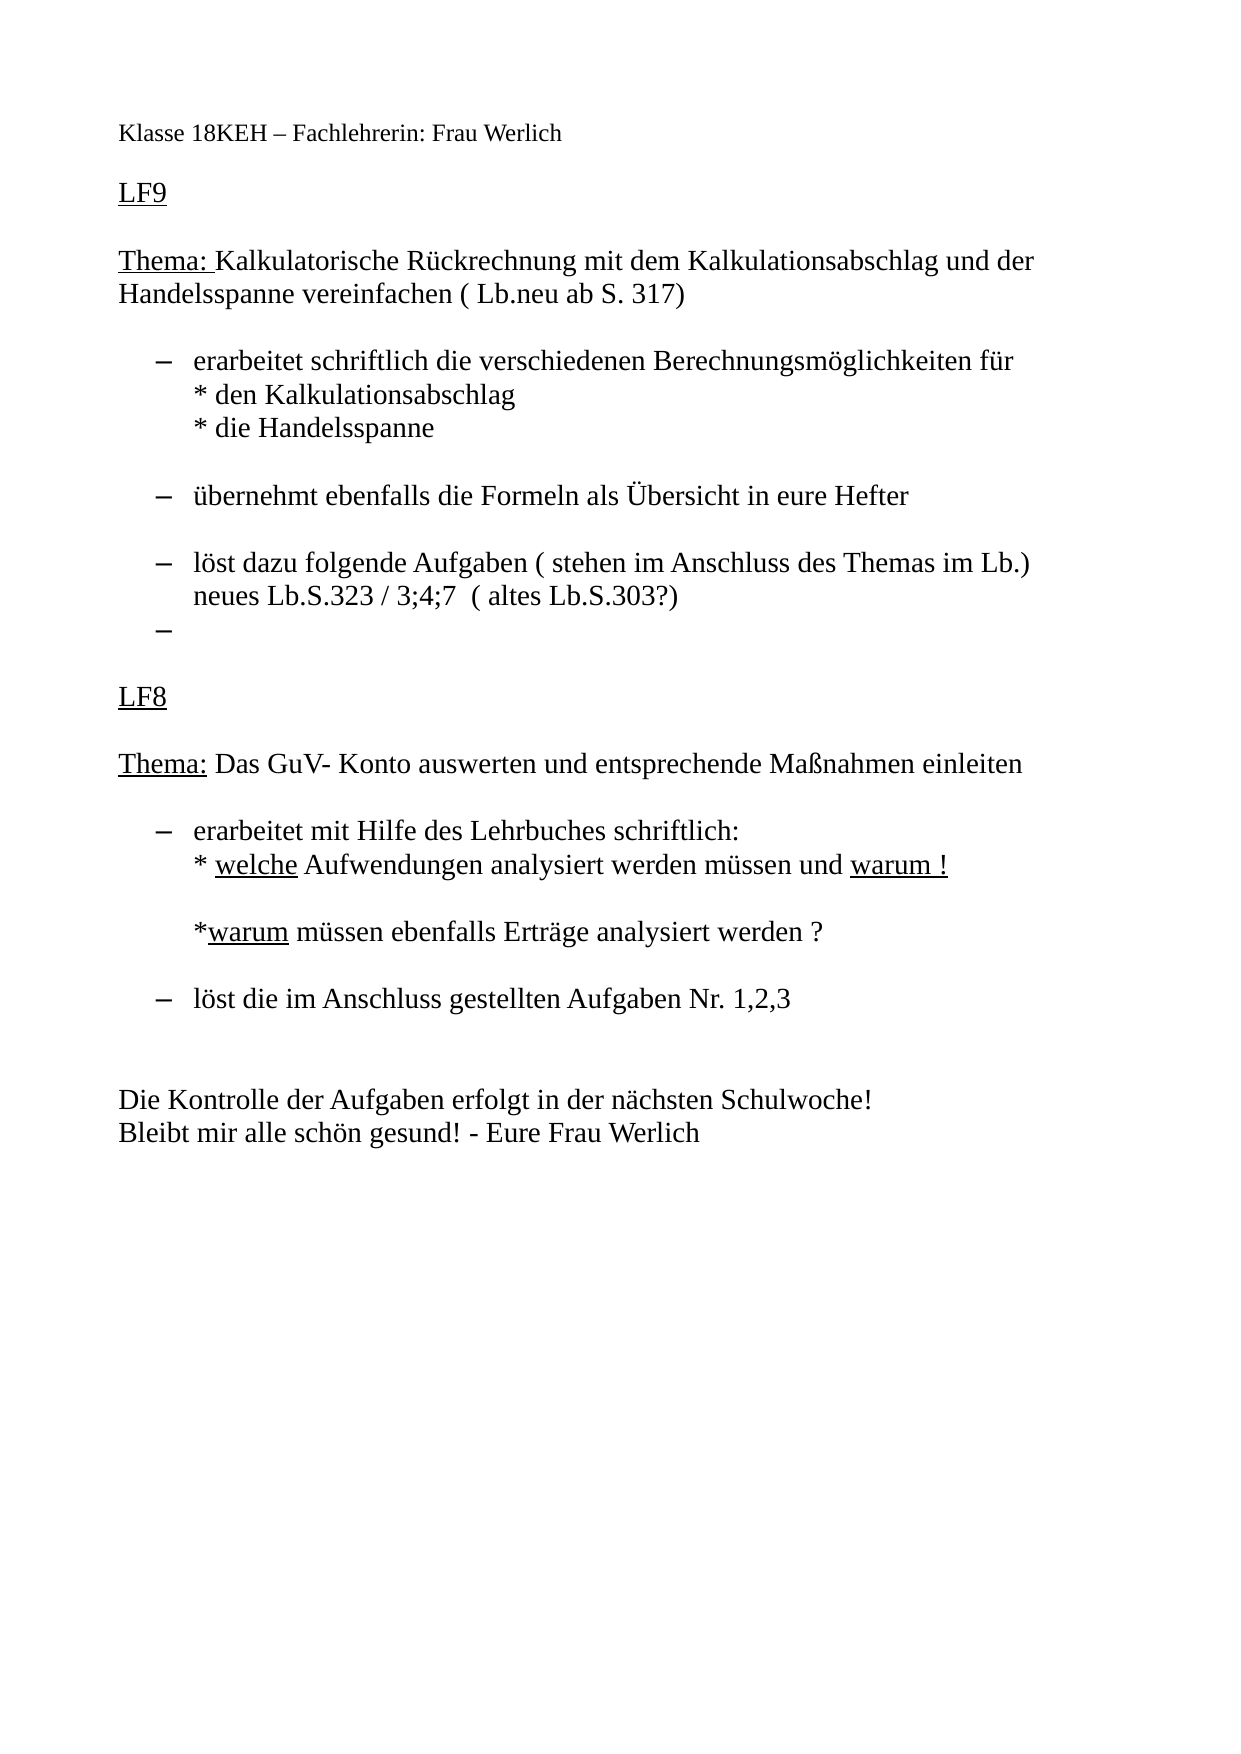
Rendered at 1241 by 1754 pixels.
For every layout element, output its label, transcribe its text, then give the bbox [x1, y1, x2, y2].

text Thema: Das GuV- Konto auswerten und entsprechende Maßnahmen einleiten [118, 746, 1122, 780]
list löst die im Anschluss gestellten Aufgaben Nr. 1,2,3 [156, 981, 1122, 1015]
list *warum müssen ebenfalls Erträge analysiert werden ? [156, 914, 1122, 948]
text LF8 [118, 679, 1122, 713]
list * welche Aufwendungen analysiert werden müssen und warum ! [156, 847, 1122, 881]
list übernehmt ebenfalls die Formeln als Übersicht in eure Hefter [156, 478, 1122, 511]
list erarbeitet mit Hilfe des Lehrbuches schriftlich: [156, 813, 1122, 847]
list erarbeitet schriftlich die verschiedenen Berechnungsmöglichkeiten für [156, 343, 1122, 377]
text Klasse 18KEH – Fachlehrerin: Frau Werlich [118, 118, 1122, 147]
text Bleibt mir alle schön gesund! - Eure Frau Werlich [118, 1115, 1122, 1149]
text LF9 [118, 176, 1122, 209]
text Thema: Kalkulatorische Rückrechnung mit dem Kalkulationsabschlag und der Handelsspanne vereinfachen ( Lb.neu ab S. 317) [118, 243, 1122, 310]
text Die Kontrolle der Aufgaben erfolgt in der nächsten Schulwoche! [118, 1082, 1122, 1115]
list neues Lb.S.323 / 3;4;7 ( altes Lb.S.303?) [156, 578, 1122, 612]
list * den Kalkulationsabschlag [156, 377, 1122, 411]
list * die Handelsspanne [156, 411, 1122, 444]
list löst dazu folgende Aufgaben ( stehen im Anschluss des Themas im Lb.) [156, 545, 1122, 578]
